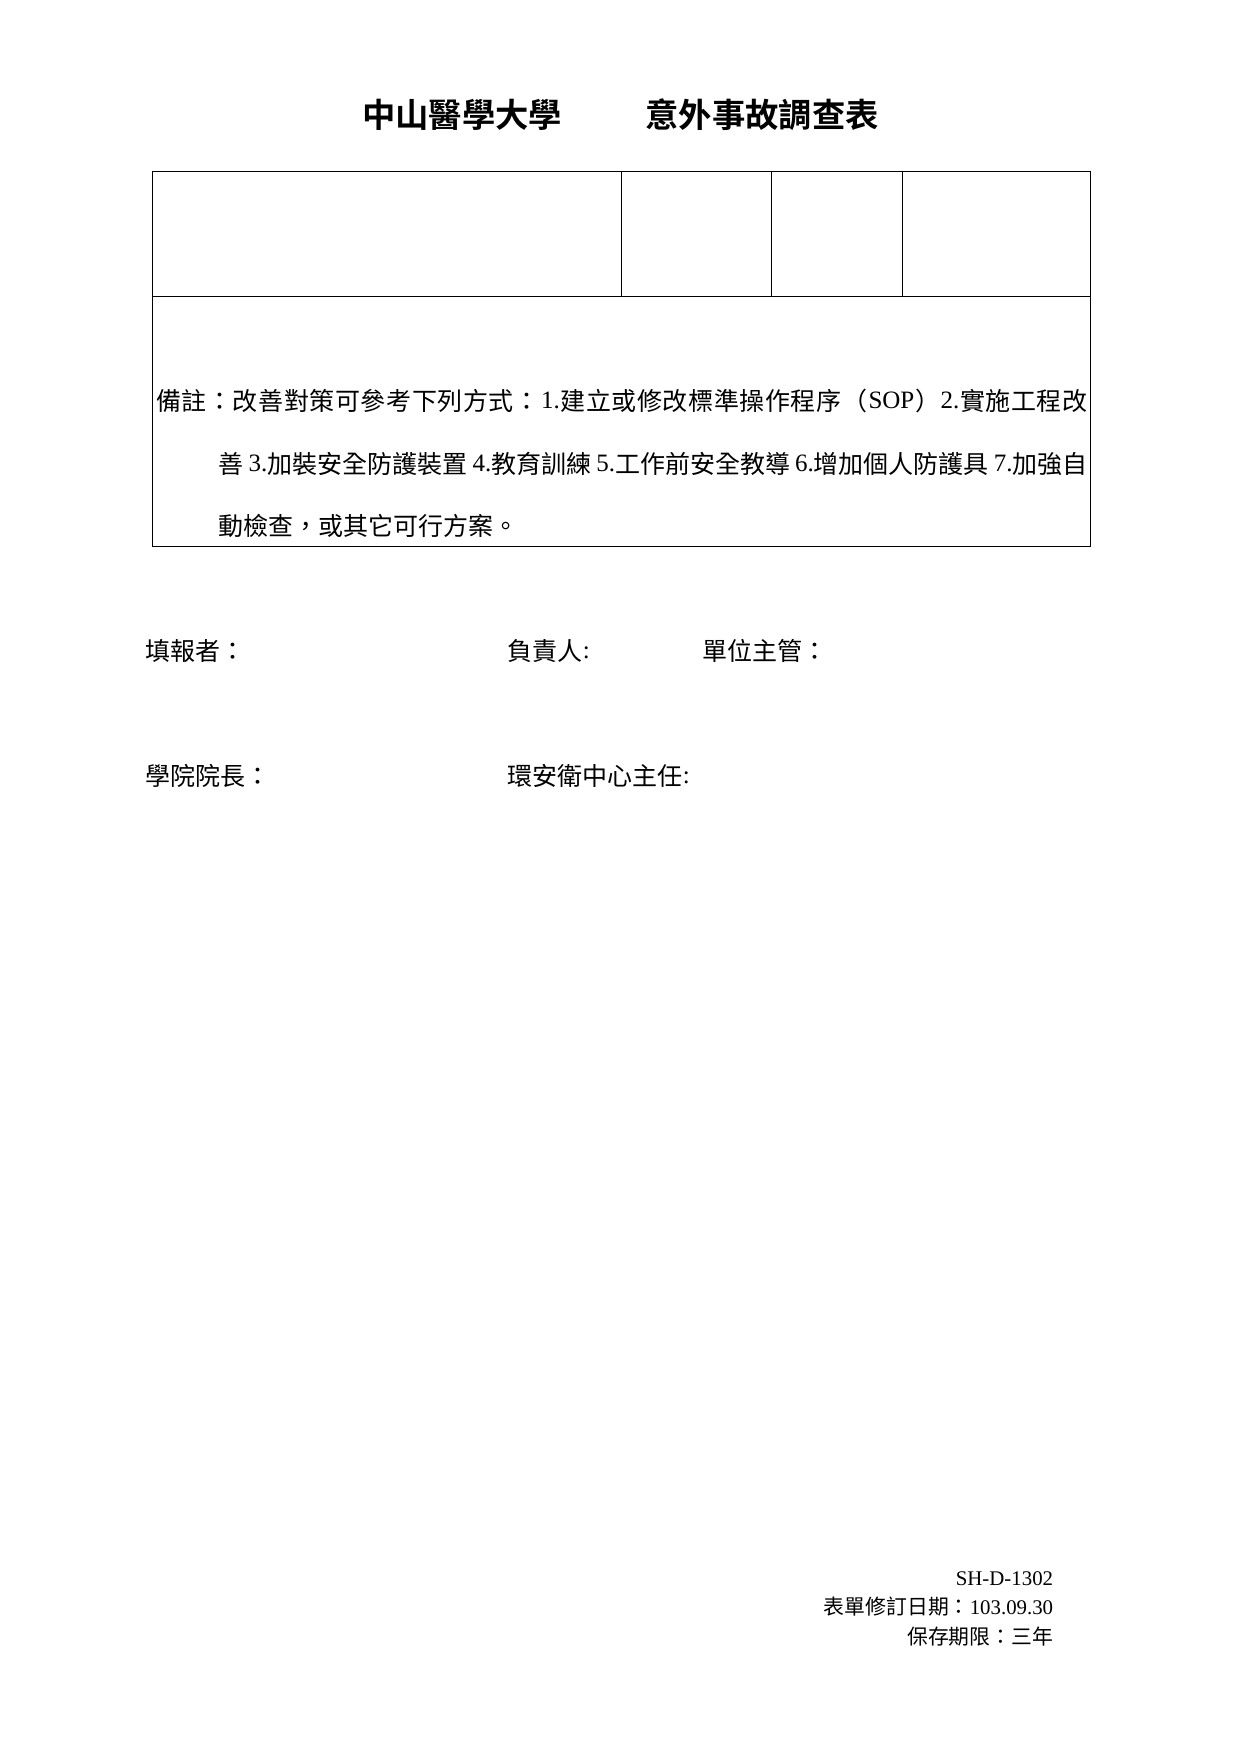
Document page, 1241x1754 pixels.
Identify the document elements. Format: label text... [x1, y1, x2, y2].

table_cell [903, 172, 1090, 296]
table_cell [153, 172, 621, 296]
table_cell [772, 172, 902, 296]
table_cell [622, 172, 771, 296]
text 填報者： 負責人: 單位主管： [145, 608, 978, 671]
table_cell 備註：改善對策可參考下列方式：1.建立或修改標準操作程序（SOP）2.實施工程改善3.加裝安全防護裝置4.教育訓練5.工作前安全教導6.增加個人防護具7.加強自動檢查，或其它可行方案。 [153, 297, 1090, 546]
text 學院院長： 環安衛中心主任: [145, 733, 978, 796]
